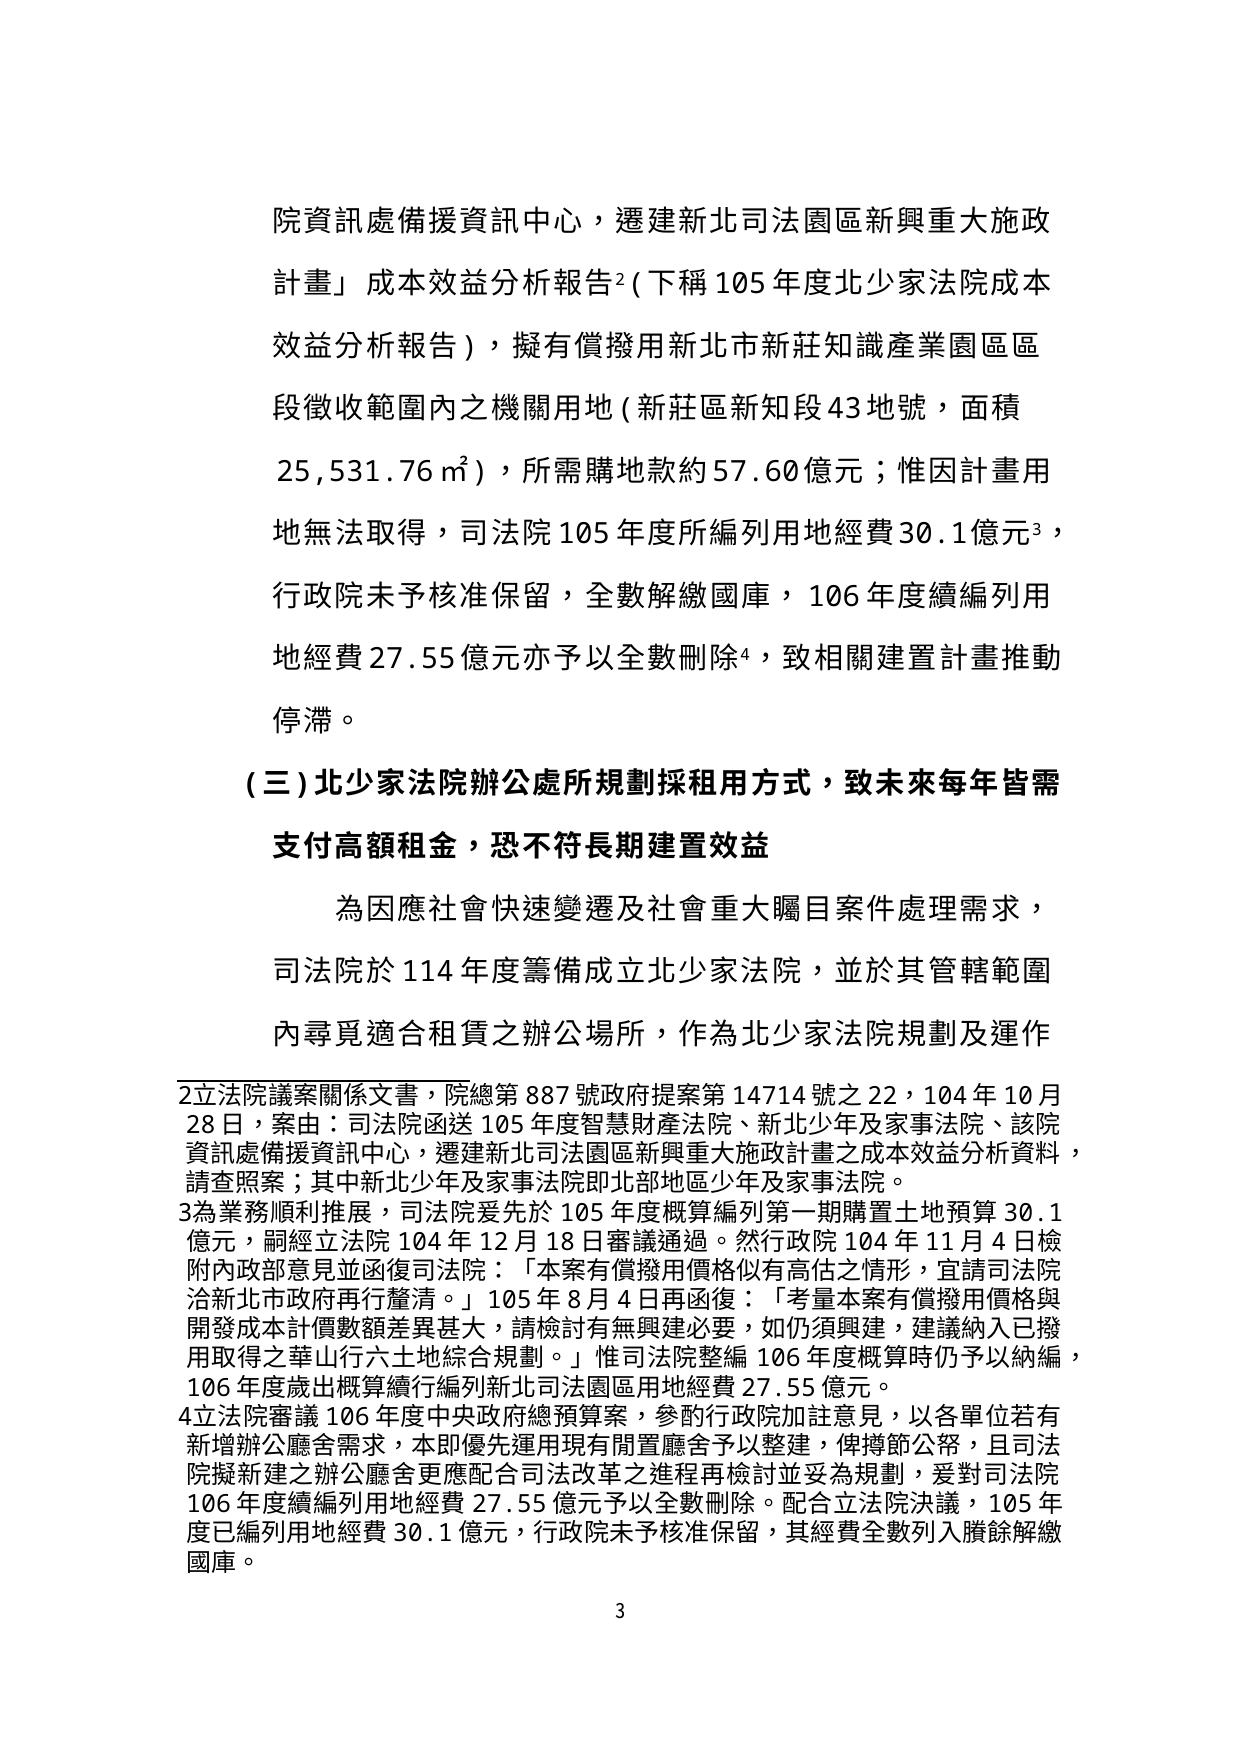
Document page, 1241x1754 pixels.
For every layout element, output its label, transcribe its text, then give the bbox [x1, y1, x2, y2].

text 立法院審議106年度中央政府總預算案，參酌行政院加註意見，以各單位若有新增辦公廳舍需求，本即優先運用現有閒置廳舍予以整建，俾撙節公帑，且司法院擬新建之辦公廳舍更應配合司法改革之進程再檢討並妥為規劃，爰對司法院106年度續編列用地經費27.55億元予以全數刪除。配合立法院決議，105年度已編列用地經費30.1億元，行政院未予核准保留，其經費全數列入賸餘解繳國庫。 [177, 1402, 1063, 1577]
text 立法院議案關係文書，院總第887號政府提案第14714號之22，104年10月28日，案由：司法院函送105年度智慧財產法院、新北少年及家事法院、該院資訊處備援資訊中心，遷建新北司法園區新興重大施政計畫之成本效益分析資料，請查照案；其中新北少年及家事法院即北部地區少年及家事法院。 [177, 1081, 1063, 1198]
text 臺灣北部地區之少年及家事事件，分別由臺北、士林、新北地方法院少年及家事法庭審理，司法院為整合相關人力資源及設備，規劃籌建北少家法院及其永久院址，並提出「105年度智慧財產法院、新北少年及家事法院、司法院資訊處備援資訊中心，遷建新北司法園區新興重大施政計畫」成本效益分析報告(下稱105年度北少家法院成本效益分析報告)，擬有償撥用新北市新莊知識產業園區區段徵收範圍內之機關用地(新莊區新知段43地號，面積25,531.76㎡)，所需購地款約57.60億元；惟因計畫用地無法取得，司法院105年度所編列用地經費30.1億元，行政院未予核准保留，全數解繳國庫，106年度續編列用地經費27.55億元亦予以全數刪除，致相關建置計畫推動停滯。 [266, 177, 1063, 740]
text (三)北少家法院辦公處所規劃採租用方式，致未來每年皆需支付高額租金，恐不符長期建置效益 [236, 740, 1063, 865]
text 為業務順利推展，司法院爰先於105年度概算編列第一期購置土地預算30.1億元，嗣經立法院104年12月18日審議通過。然行政院104年11月4日檢附內政部意見並函復司法院：「本案有償撥用價格似有高估之情形，宜請司法院洽新北市政府再行釐清。」105年8月4日再函復：「考量本案有償撥用價格與開發成本計價數額差異甚大，請檢討有無興建必要，如仍須興建，建議納入已撥用取得之華山行六土地綜合規劃。」惟司法院整編106年度概算時仍予以納編，106年度歲出概算續行編列新北司法園區用地經費27.55億元。 [177, 1198, 1063, 1402]
text 為因應社會快速變遷及社會重大矚目案件處理需求，司法院於114年度籌備成立北少家法院，並於其管轄範圍內尋覓適合租賃之辦公場所，作為北少家法院規劃及運作 [266, 865, 1063, 1052]
